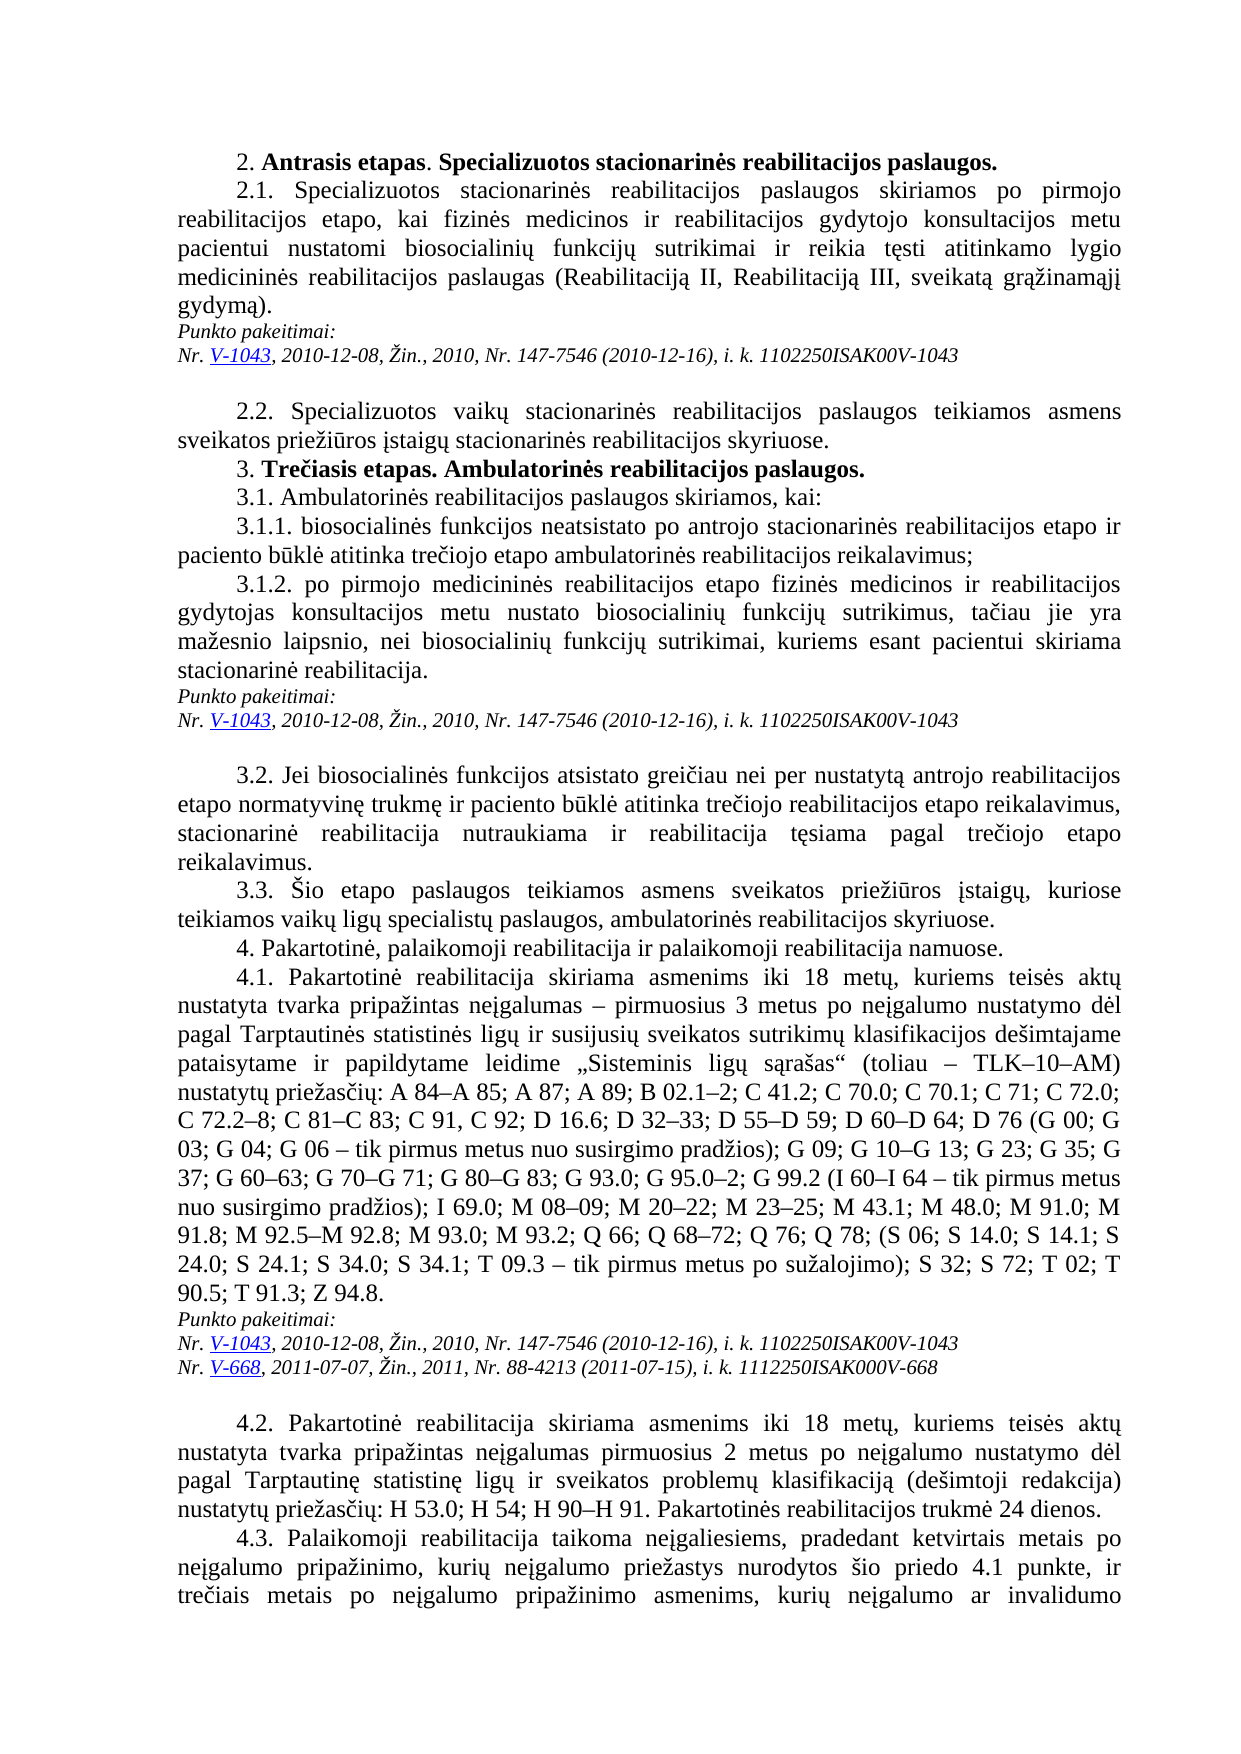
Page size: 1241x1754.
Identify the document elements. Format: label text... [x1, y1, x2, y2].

text 2.2. Specializuotos vaikų stacionarinės reabilitacijos paslaugos teikiamos asmens sveikatos priežiūros įstaigų stacionarinės reabilitacijos skyriuose. [177, 396, 1122, 454]
text Punkto pakeitimai: [177, 684, 1122, 708]
text 4.1. Pakartotinė reabilitacija skiriama asmenims iki 18 metų, kuriems teisės aktų nustatyta tvarka pripažintas neįgalumas – pirmuosius 3 metus po neįgalumo nustatymo dėl pagal Tarptautinės statistinės ligų ir susijusių sveikatos sutrikimų klasifikacijos dešimtajame pataisytame ir papildytame leidime „Sisteminis ligų sąrašas“ (toliau – TLK–10–AM) nustatytų priežasčių: A 84–A 85; A 87; A 89; B 02.1–2; C 41.2; C 70.0; C 70.1; C 71; C 72.0; C 72.2–8; C 81–C 83; C 91, C 92; D 16.6; D 32–33; D 55–D 59; D 60–D 64; D 76 (G 00; G 03; G 04; G 06 – tik pirmus metus nuo susirgimo pradžios); G 09; G 10–G 13; G 23; G 35; G 37; G 60–63; G 70–G 71; G 80–G 83; G 93.0; G 95.0–2; G 99.2 (I 60–I 64 – tik pirmus metus nuo susirgimo pradžios); I 69.0; M 08–09; M 20–22; M 23–25; M 43.1; M 48.0; M 91.0; M 91.8; M 92.5–M 92.8; M 93.0; M 93.2; Q 66; Q 68–72; Q 76; Q 78; (S 06; S 14.0; S 14.1; S 24.0; S 24.1; S 34.0; S 34.1; T 09.3 – tik pirmus metus po sužalojimo); S 32; S 72; T 02; T 90.5; T 91.3; Z 94.8. [177, 962, 1122, 1307]
text 3.1. Ambulatorinės reabilitacijos paslaugos skiriamos, kai: [177, 482, 1122, 511]
text 4.2. Pakartotinė reabilitacija skiriama asmenims iki 18 metų, kuriems teisės aktų nustatyta tvarka pripažintas neįgalumas pirmuosius 2 metus po neįgalumo nustatymo dėl pagal Tarptautinę statistinę ligų ir sveikatos problemų klasifikaciją (dešimtoji redakcija) nustatytų priežasčių: H 53.0; H 54; H 90–H 91. Pakartotinės reabilitacijos trukmė 24 dienos. [177, 1408, 1122, 1523]
text 3.1.1. biosocialinės funkcijos neatsistato po antrojo stacionarinės reabilitacijos etapo ir paciento būklė atitinka trečiojo etapo ambulatorinės reabilitacijos reikalavimus; [177, 511, 1122, 569]
text 3. Trečiasis etapas. Ambulatorinės reabilitacijos paslaugos. [177, 454, 1122, 482]
text Punkto pakeitimai: [177, 1307, 1122, 1331]
text 3.3. Šio etapo paslaugos teikiamos asmens sveikatos priežiūros įstaigų, kuriose teikiamos vaikų ligų specialistų paslaugos, ambulatorinės reabilitacijos skyriuose. [177, 876, 1122, 933]
text 3.1.2. po pirmojo medicininės reabilitacijos etapo fizinės medicinos ir reabilitacijos gydytojas konsultacijos metu nustato biosocialinių funkcijų sutrikimus, tačiau jie yra mažesnio laipsnio, nei biosocialinių funkcijų sutrikimai, kuriems esant pacientui skiriama stacionarinė reabilitacija. [177, 569, 1122, 684]
text 3.2. Jei biosocialinės funkcijos atsistato greičiau nei per nustatytą antrojo reabilitacijos etapo normatyvinę trukmę ir paciento būklė atitinka trečiojo reabilitacijos etapo reikalavimus, stacionarinė reabilitacija nutraukiama ir reabilitacija tęsiama pagal trečiojo etapo reikalavimus. [177, 761, 1122, 876]
text 4. Pakartotinė, palaikomoji reabilitacija ir palaikomoji reabilitacija namuose. [177, 933, 1122, 962]
text 2. Antrasis etapas. Specializuotos stacionarinės reabilitacijos paslaugos. [177, 147, 1122, 176]
text 4.3. Palaikomoji reabilitacija taikoma neįgaliesiems, pradedant ketvirtais metais po neįgalumo pripažinimo, kurių neįgalumo priežastys nurodytos šio priedo 4.1 punkte, ir trečiais metais po neįgalumo pripažinimo asmenims, kurių neįgalumo ar invalidumo [177, 1523, 1122, 1609]
text Nr. V-1043, 2010-12-08, Žin., 2010, Nr. 147-7546 (2010-12-16), i. k. 1102250ISAK00V-1043 [177, 1331, 1122, 1355]
text 2.1. Specializuotos stacionarinės reabilitacijos paslaugos skiriamos po pirmojo reabilitacijos etapo, kai fizinės medicinos ir reabilitacijos gydytojo konsultacijos metu pacientui nustatomi biosocialinių funkcijų sutrikimai ir reikia tęsti atitinkamo lygio medicininės reabilitacijos paslaugas (Reabilitaciją II, Reabilitaciją III, sveikatą grąžinamąjį gydymą). [177, 176, 1122, 319]
text Nr. V-668, 2011-07-07, Žin., 2011, Nr. 88-4213 (2011-07-15), i. k. 1112250ISAK000V-668 [177, 1355, 1122, 1379]
text Nr. V-1043, 2010-12-08, Žin., 2010, Nr. 147-7546 (2010-12-16), i. k. 1102250ISAK00V-1043 [177, 343, 1122, 367]
text Nr. V-1043, 2010-12-08, Žin., 2010, Nr. 147-7546 (2010-12-16), i. k. 1102250ISAK00V-1043 [177, 708, 1122, 732]
text Punkto pakeitimai: [177, 319, 1122, 343]
